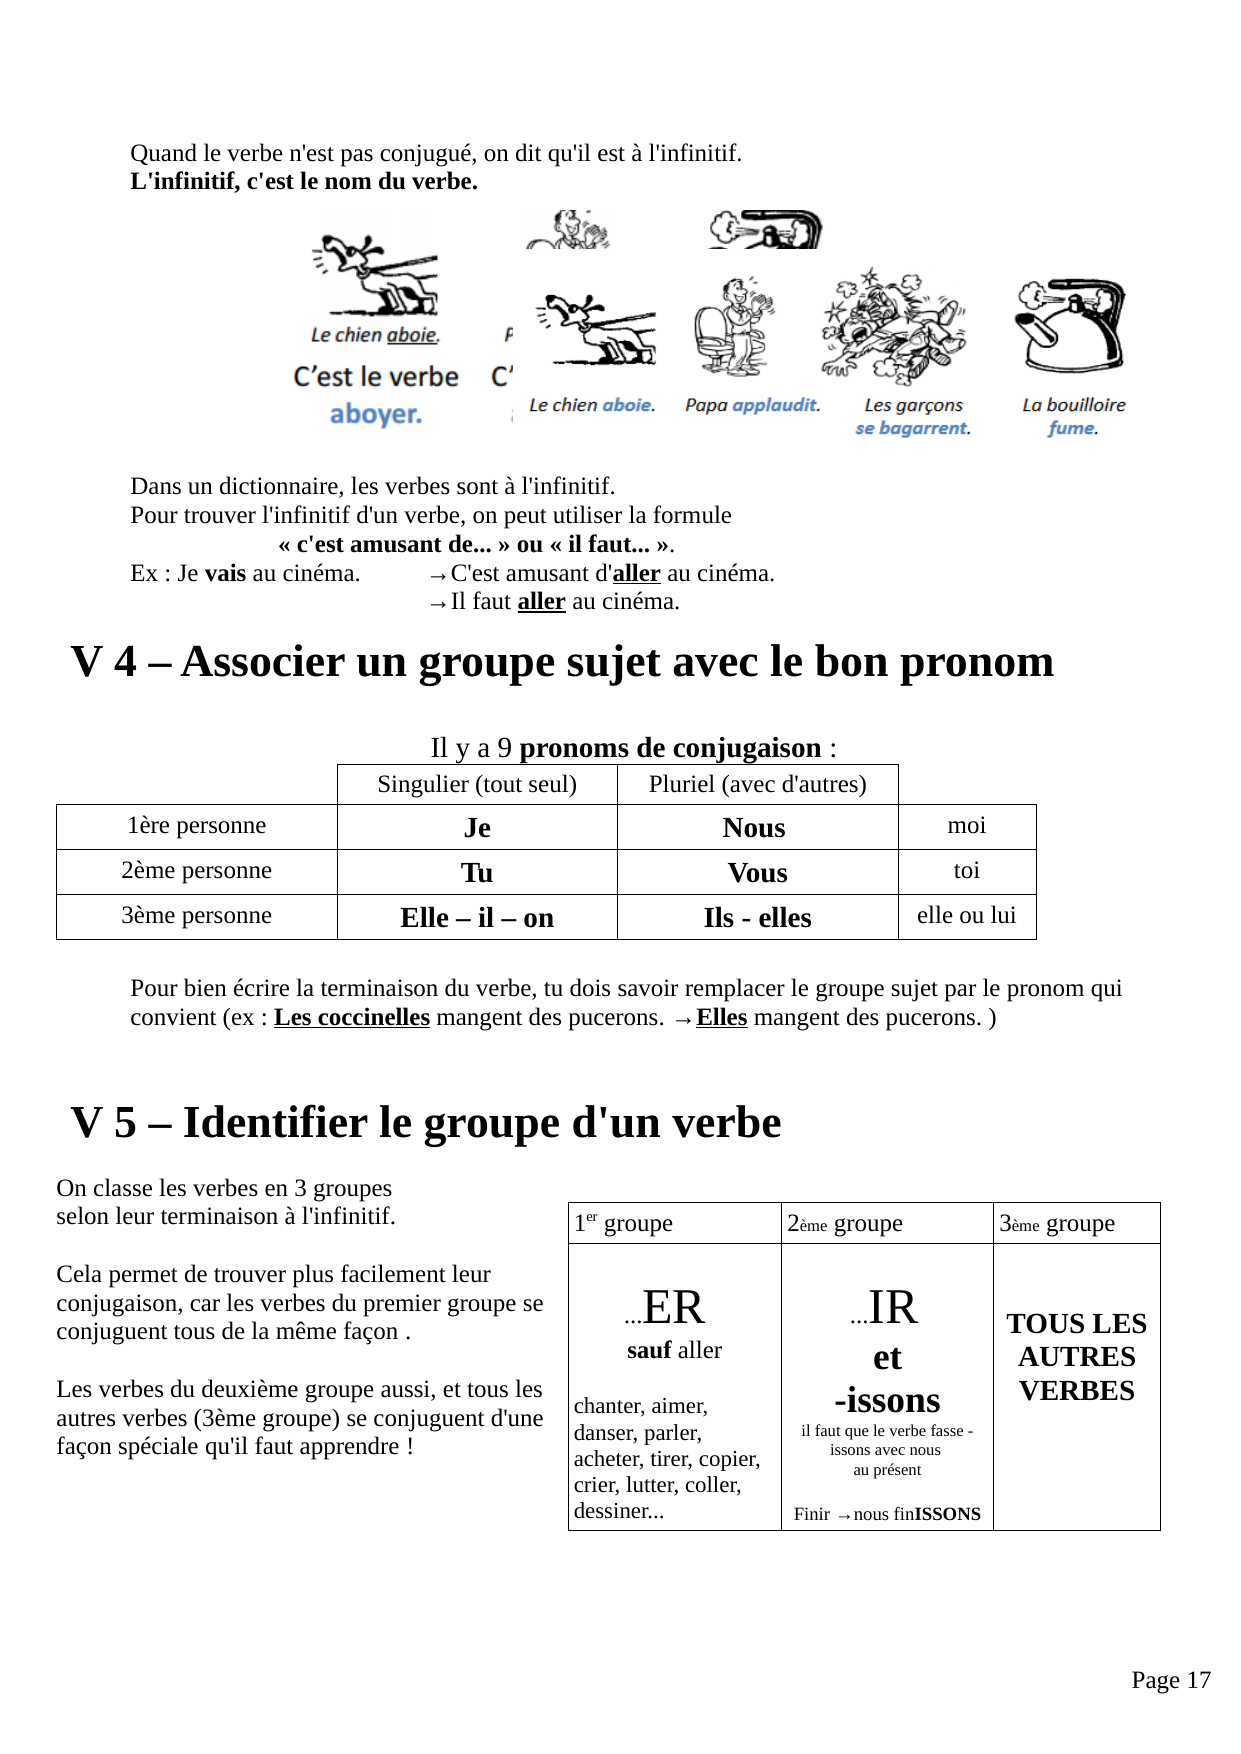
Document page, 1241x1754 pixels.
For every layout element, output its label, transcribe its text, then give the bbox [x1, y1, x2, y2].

text L'infinitif, c'est le nom du verbe. [56, 166, 1211, 195]
table_cell moi [899, 805, 1036, 849]
text Pour trouver l'infinitif d'un verbe, on peut utiliser la formule [56, 500, 1211, 529]
text Quand le verbe n'est pas conjugué, on dit qu'il est à l'infinitif. [56, 138, 1211, 166]
table_cell Vous [618, 850, 898, 894]
table_cell toi [899, 850, 1036, 894]
table_header 2ème groupe [782, 1203, 993, 1243]
text [1161, 1374, 1211, 1460]
table_cell 2ème personne [57, 850, 337, 894]
text On classe les verbes en 3 groupes [56, 1131, 1211, 1201]
text Les verbes du deuxième groupe aussi, et tous les autres verbes (3ème groupe) se conjuguent d'une façon spéciale qu'il faut apprendre ! [56, 1374, 568, 1460]
table_header Pluriel (avec d'autres) [618, 765, 898, 804]
picture [268, 210, 1156, 463]
table_cell ...IR et -issons il faut que le verbe fasse -issons avec nous au présent Finir →nous finISSONS [782, 1244, 993, 1530]
table_header [899, 764, 1036, 804]
text [1161, 1259, 1211, 1345]
table_cell Ils - elles [618, 895, 898, 939]
text Il y a 9 pronoms de conjugaison : [56, 730, 1211, 764]
table_cell ...ER sauf aller chanter, aimer, danser, parler, acheter, tirer, copier, crier, lutter, coller, dessiner... [569, 1244, 781, 1530]
table_cell elle ou lui [899, 895, 1036, 939]
table_header [56, 764, 337, 804]
table_cell Elle – il – on [338, 895, 617, 939]
text [568, 1531, 1160, 1559]
text →Il faut aller au cinéma. [56, 586, 1211, 615]
text Ex : Je vais au cinéma. →C'est amusant d'aller au cinéma. [56, 558, 1211, 586]
text Cela permet de trouver plus facilement leur conjugaison, car les verbes du premier groupe se conjuguent tous de la même façon . [56, 1259, 568, 1345]
text Dans un dictionnaire, les verbes sont à l'infinitif. [56, 471, 1211, 500]
table_cell 3ème personne [57, 895, 337, 939]
text selon leur terminaison à l'infinitif. [56, 1201, 1211, 1230]
table_cell Nous [618, 805, 898, 849]
table_header 1er groupe [569, 1203, 781, 1243]
text V 5 – Identifier le groupe d'un verbe [70, 1094, 1201, 1147]
table_cell Je [338, 805, 617, 849]
text V 4 – Associer un groupe sujet avec le bon pronom [70, 633, 1159, 686]
table_cell TOUS LES AUTRES VERBES [994, 1244, 1160, 1530]
table_header 3ème groupe [994, 1203, 1160, 1243]
table_cell Tu [338, 850, 617, 894]
table_header Singulier (tout seul) [338, 765, 617, 804]
text « c'est amusant de... » ou « il faut... ». [56, 529, 1211, 558]
table_cell 1ère personne [57, 805, 337, 849]
text Pour bien écrire la terminaison du verbe, tu dois savoir remplacer le groupe sujet par le pronom qui convient (ex : Les coccinelles mangent des pucerons. →Elles mangent des pucerons. ) [56, 973, 1211, 1030]
